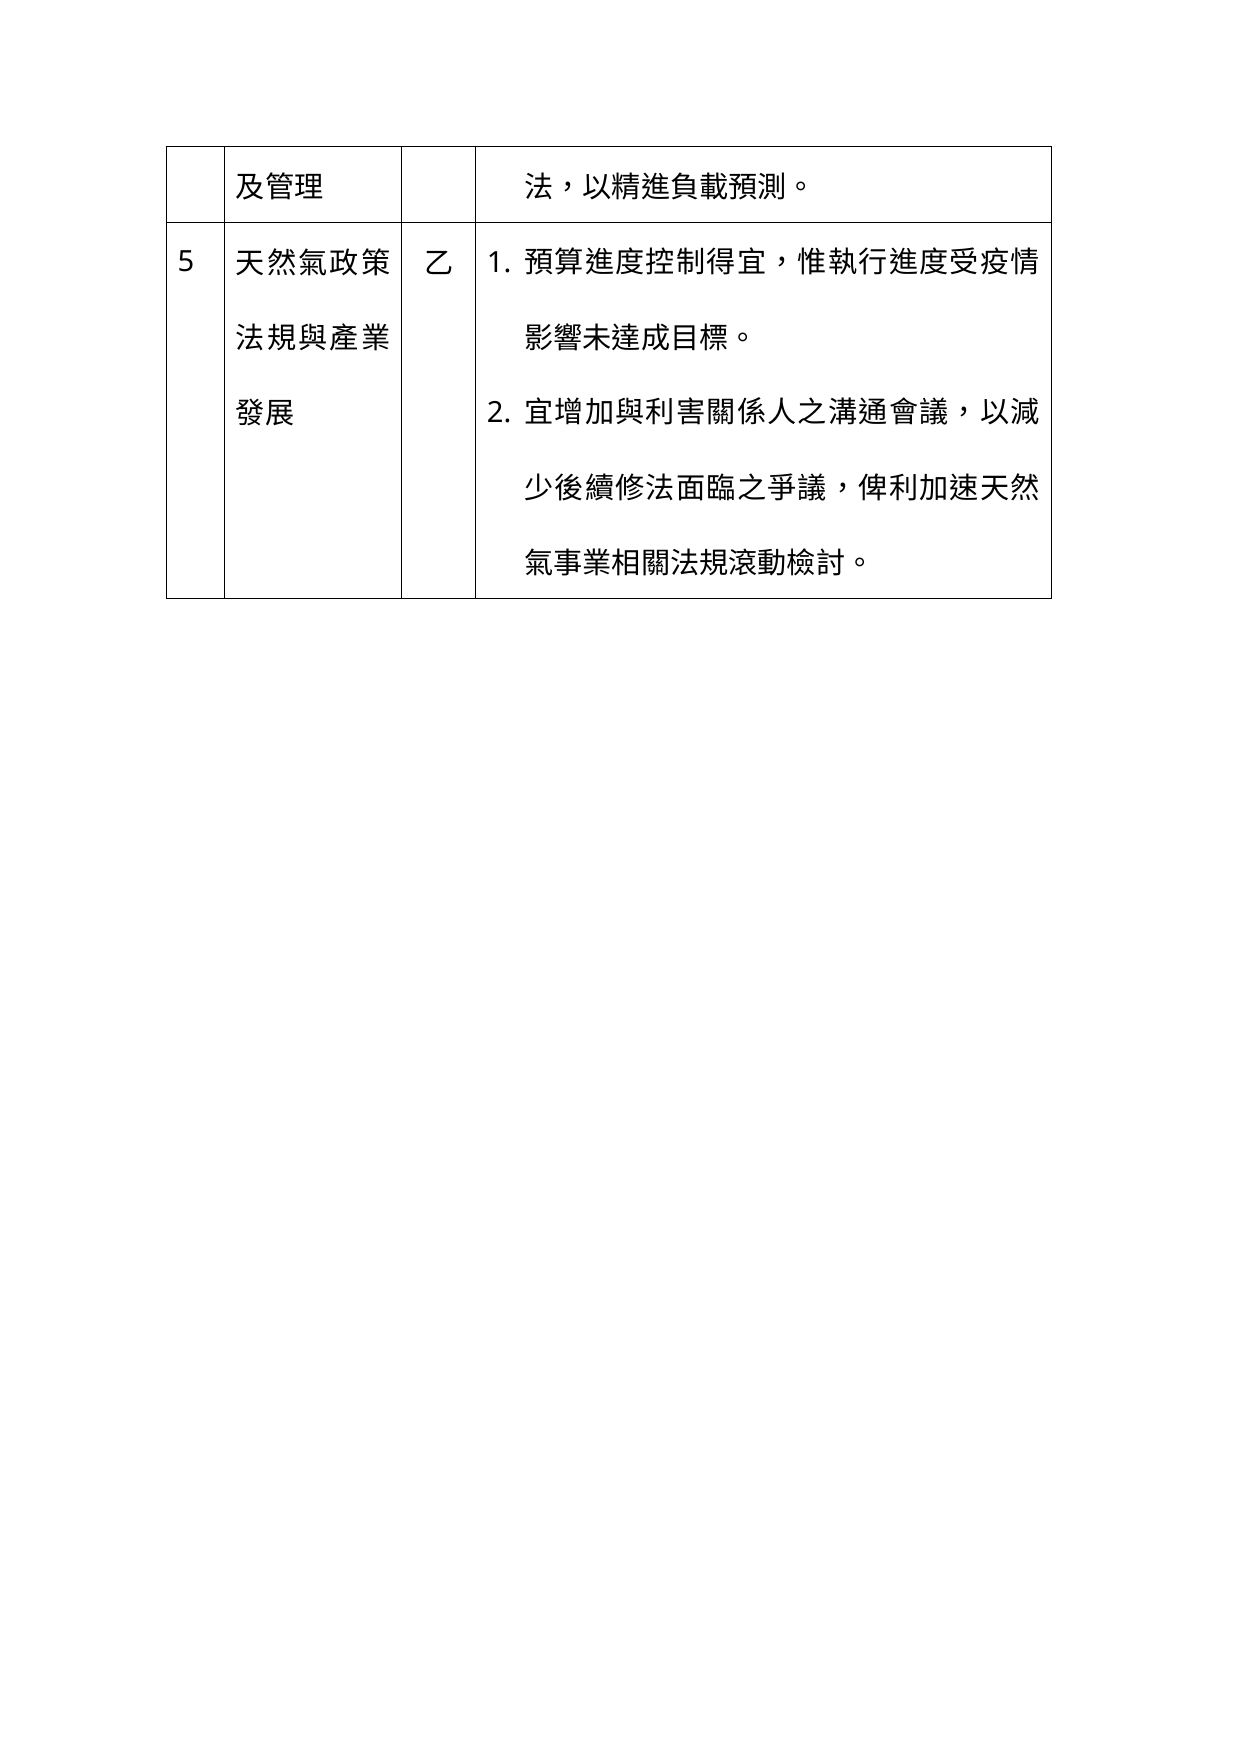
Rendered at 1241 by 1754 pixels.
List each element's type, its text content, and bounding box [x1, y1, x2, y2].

table_cell 及管理 [225, 147, 401, 222]
table_cell [167, 147, 224, 222]
table_cell 5 [167, 223, 224, 598]
table_cell 法，以精進負載預測。 [476, 147, 1051, 222]
table_cell 乙 [402, 223, 475, 598]
table_cell 天然氣政策法規與產業發展 [225, 223, 401, 598]
table_cell 預算進度控制得宜，惟執行進度受疫情影響未達成目標。 宜增加與利害關係人之溝通會議，以減少後續修法面臨之爭議，俾利加速天然氣事業相關法規滾動檢討。 [476, 223, 1051, 598]
table_cell [402, 147, 475, 222]
